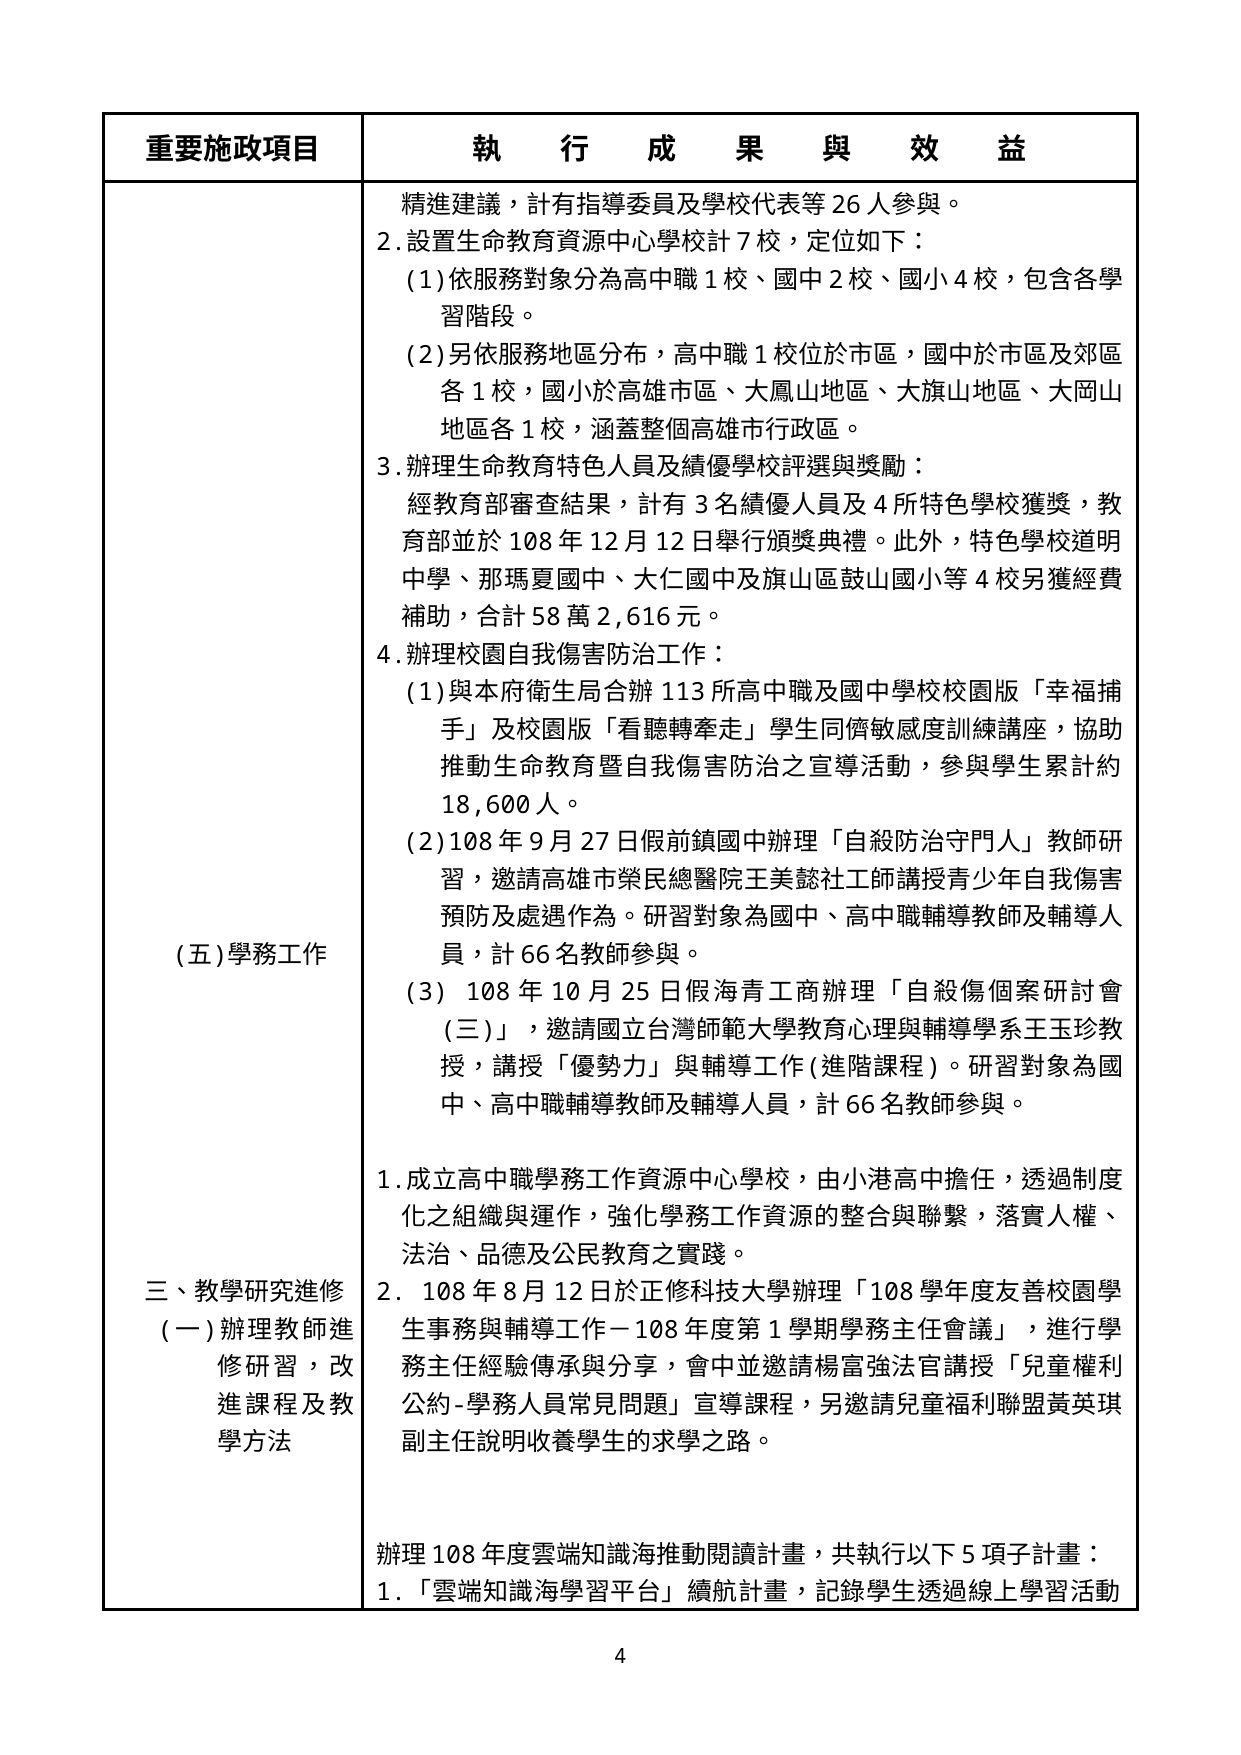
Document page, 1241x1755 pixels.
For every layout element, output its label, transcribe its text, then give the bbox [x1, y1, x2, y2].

table_header 執 行 成 果 與 效 益 [364, 115, 1136, 180]
table_cell 教育業務發展管理 壹、發展高中職教育 一、辦理校務評鑑及教師進修： (一)辦理各項研討會及教育實驗，瞭解各校校務、教學實際情形及其困難，並予以輔導改善，以發揮高中職課程應有功能 (二)鼓勵教師進修，提高教師素質，加強教師專業化 二、「友善校園」學生事務與輔導工作 (一)成立輔導工作輔導團 (二)推動學生輔導工作 (三)關懷中離學生 (四)推動生命教育 (五)學務工作 三、教學研究進修 (一)辦理教師進修研習，改進課程及教學方法 (二)辦理學藝活動，提高學生學習興趣，促使五育均衡發展 四、發展科學教育 (一)辦理科學教育輔導、充實儀器設備及實驗課程 (二)辦理科學教育活動，發掘及輔導科學資優學生，並擴大學生學習領域 五、發展職業教育，辦理技藝競，提高技能水準 六、獎助私立高級中等學校充實設備 七、公費及獎勵 (一)核發學生獎助金，鼓勵成績優異、優秀清寒、軍公教遺族等子女努力向學 (二)辦理助學貸款協助學生完成學業 八、配合十二年國民基本教育，建立適性入學機制，並進行相關宣導及研習 九、推動高中職均、優質化方案 十、新(修)建校舍打造優質、健康及安全的教育環境 貳、發展國中教育 一、校務規劃與管理 (一)推動學校評鑑及教師專業發展制度，督導學校教學正常化 (二)建立教師專長授課資料，以利課務及行政管理之參考 (三)提升教師課堂教學能力，有效提高學生學習成效 (四)辦理國中校長遴選及強化教評會功能，推動校園民主，鼓勵教職員及社區參與學校經營，並健全教育人事制度，公平處理教師甄選及聘任 二、落實「友善校園」學生事務與輔導工作 (一)辦理學生事務與輔導活動 (二)加強人權、法治、品德及公民教育 (三)推動生命教育與憂鬱自傷(殺)三級預防工作 (四)落實學生輔導體制 (五)增進教師輔導觀念與技術方法、輔導學生升學與就業、加強心理衛生教育 (六)落實中輟生追蹤輔導與復學就讀政策 (七) 高關懷學生之預防與輔導 (八)統籌規劃學校教職員參與學生事務與輔導專業知能在職教育 (九)推動適性輔導及生涯發展教育，有效規劃未來進路 三、學生公費獎勵及補助 (一)適時獎勵(表揚)優秀學生，促進教育更精進 (二)獎助功勛、軍公教遺族及低收入戶學生代收代辦費，以彰顯政府德澤 (三)補助學生教科書費 (四)補助私立國中學生雜費 四、本土教育與輔導活動 五、發展科學教育 (一)培育並鼓勵教師研究創新與進修，提高師資素質 (二)辦理科學教育活動，提升全民科學素養，擴大學生學習領域 六、辦理國中技藝教育課程，強化國中技藝教育 七、加強教學研究，鼓勵教師專業成長，革新教學方法，提高教學效果，增進教育品質 八、加強學習成就不佳學生學習輔導，帶好每位學生 九、獎勵補助經營與教學創新 十、行政專業支持團隊 十一、鼓勵學生閱讀 十二、推動校園閒置空間活化 十三、新建校舍及改建老舊校舍，營造安全教學環境，提高教學品質 參、發展國小教育 一、一般行政 (一)辦理校務及各項研習活動，發揮教育效能 (二)辦理學生學籍審查與管理 (三)建立學校行政管理制度、充實教學資料 二、落實「友善校園」學生事務與輔導工作 (一)辦理學生事務活動 (二)加強人權、法治、品德及公民教育 (三)推動生命教育與憂鬱自傷(殺)防治 (四)落實學生輔導體制 (五)落實學生中輟之預防、追蹤、復學就讀及輔導，推動高關懷學生之預防性輔導 (六)依據性別平等教育法推動性別平等教育 (七)統籌規劃學校教職員參與學生事務與輔導專業知能在職教育 三、教務人事管理 (一)辦理國小教育人員甄選及介聘作業 (二)補助弱勢學生費用，鼓勵學生向學 (三)加強學習弱勢學生學習輔導，帶好每位學生 (四)推動十二年國民基本教育精進課程研習及辦理國民教育專題研究，並提倡教師進修研究風氣，以提高師資素質，精進教學 (五)辦理教育實驗，革新教材教法，廣收教育效果 (六)發展科學教育，迎接科技時代，提升國民科技素養 (七)推動兒童閱讀工作、開放學校圖書館，設置閱讀志工 四、推動校園社區化 五、整修現有校舍設施、充實教學設備，以提供舒適安全的學習環境 肆、社教活動及補習教育 一、短期補習班及兒童課後照顧服務中心 二、輔導國中小附設補校及高中進修部，加強教學正常化 三、落實終身學習計畫 四、加強推展成人教育，辦理市民學苑、社區大學及成人基本教育班 五、各項補助及委辦 六、配合教師節表揚資深優良教師，藉以倡導尊師重道，端正教育風氣 七、積極辦理學校各項藝術教育活動，鼓勵各級學校師生參與，以提升本市藝術教育水準 八、加強改善社會風氣，舉辦各項學校藝文活動，以端正社會風氣，增進市民身心健康；輔導教育基金會或教育信託基金設立 九、實施學校及社會交通安全教育，以維護學生交通安全，保障市民生命財產安全 十、推動家庭教育，以增進國民家庭生活之能，健全國民身心發展，營造幸福家庭及祥和社會 伍、特殊教育 普及國民教育，促進教育機會均等，積極辦理特殊教業務 一、設置特殊教育 班或辦理特殊教育方案，提供特教支援系統 二、辦理各項資賦優異教育鑑定、安置、輔導與研習及擴大辦理資賦優異教育方案 三、鼓勵學校推動創意maker人才培育 四、加強推動性平等教育 陸、推動幼兒教育 一、辦理專業研習，提升教師專業知能，增進教學效果 二、辦理幼兒園公安稽查，提供安全學前教育環境 三、促進學前教育正常發展、增進親師生母語能力 四、辦理幼兒園輔導方案，充實幼兒園設備，提高幼教水準 五、扶助弱勢幼兒，提供優先入園措施 六、逐年設立非營利幼兒園，提供優質且平價之教保服務環境 七、提高幼兒園教保服務人員福利及建置友善教保服務環境 八、辦理公立幼兒園增班，提高公共化教保服務供應量 柒、國民體育及衛生保健 一、配合「健康城市」施政目標，推動學校體育活動： (一)輔導並促進體育課教學及運動之正常發展 (二)舉辦本市國民小學運動會 (三)舉辦本市中等學校運動會及承辦全國中等學校運動會 (四)輔導本市中小學校體育促進會 (五)參加各項體育活動及運動競賽 (六)開放學校場地 二、加強提升學生體能 三、推展學生水域及三級棒球運動 四、積極培養優秀選手，指定重點單項運動學校、編列體育獎勵金、各校推展體育運動績效獎勵金及繼續辦理基層運動選手訓練站 五、推動本市健康促進學校計畫 六、辦理學童牙齒防治，補助器材設備及牙醫師檢查津貼 七、加強維護學生身心健康，以培養身心健全之國民 八、加強學生視力保健 九、加強學校午餐推廣與執行 十、加強維護學校飲用水衛生管理 十一、辦理學生團體保險，補助各校學生團體保險，以維護學安全 十二、推行消費者保護教育，落實消費者保護運動 十三、持續辦理「高雄市飲食教育推動中程計畫」 捌、發展資訊及國際 教育 一、訂定教育科技政策與中長程計畫 二、進行網路與系統整合工作 三、配合推動各項資訊教育計畫 (一)資訊基礎環境維運 (二)引進中小學校優質化數位教學 (三)發展推廣各校資訊科技特色與典範 (四)資訊教育策略聯盟與資訊創新應用發展 (五)促進數位應用機會均等 四、建置視訊會議 五、推動行動學習等實驗計畫 六、辦理校園網路電話整合應用計畫 七、強化教育網路基礎建設與維運 八、推動環境教育 九、校園雙機計畫 十、深耕學校本位國際教育計畫 十一、引進與培訓優質外籍英語教師 十二、辦理多元化國 際師生交流活 動 十三、推動全球村英語世界 十四、高雄市雙語教育計畫 玖、執行暨督導軍訓業務 一、精進軍訓工作成效 (一)提升軍訓人員服務專業 (二)定期督導軍訓工作成效 (三)表揚獎勵優秀軍職人員 二、推動全民國防教育 (一)辦理各級學校師生多元全民國防教育活動 (二)實施技能演練 (三)研究全民國防教育教學發展，增進教學成效 (四)定期維修軍械及零件整補 三、校園安全 (一)訂定並執行校園安全計畫 (二)防制學生藥物濫用三級預防 (三)學生校外生活輔導 四、推行防災教育 落實校園防災建置行動 五、推探索教育，體驗式學習挑戰自我、互助共好 拾、視察與輔導 一、視導工作： 視導所屬機關學校切實執行法令，促進教育正常發展；增進教師專業知能，改進教學方法，增進教育效果 二、國民教育輔導：強化國民教育輔導團組織，增進輔導功能；設置國中小各學習領域輔導小組；建立各學習領域教材資源，輔導教師積極研究創新及進修，增進教學效能 拾壹、總務業務 一、加強文書檔案管理，建置電子檔案目錄、公文影像存檔 二、辦理機密檔 案解降密檢討作業 三、建立採購、營繕制度 四、加強緊急災害防救警覺及知能 五、善用公設保留地作教育休閒區 拾貳、人事業務 一、貫徹員額精簡政策 二、依法辦理陞遷調補，進用考試分發人員 三、落實身心障礙者權益保障法 四、加強訓練進修，有效提升人力素質 五、維護上班差勤紀律 六、強化考核獎懲激勵服務精神 七、落實退休資遣政策，加強退休人員照護 八、關心員工身心健康，規劃辦理定期健康檢查 拾參、政風業務 一、加強辦理政風法紀宣導，增進員工守法觀念 二、革新政風，建立廉能政治，加強便民服務 三、加強公務保密工作，強化員工保密觀念，並策訂預防機關危害、破壞維護措施 四、落實財產申報作為 拾肆、會計業務 一、配合年度施政計畫籌編預算 二、有效控管各統籌經費預算 三、加強內部審核 四、依限編製各表報 五、編製年度決算 六、精進統計效能 [105, 183, 361, 1608]
table_header 重要施政項目 [105, 115, 361, 180]
